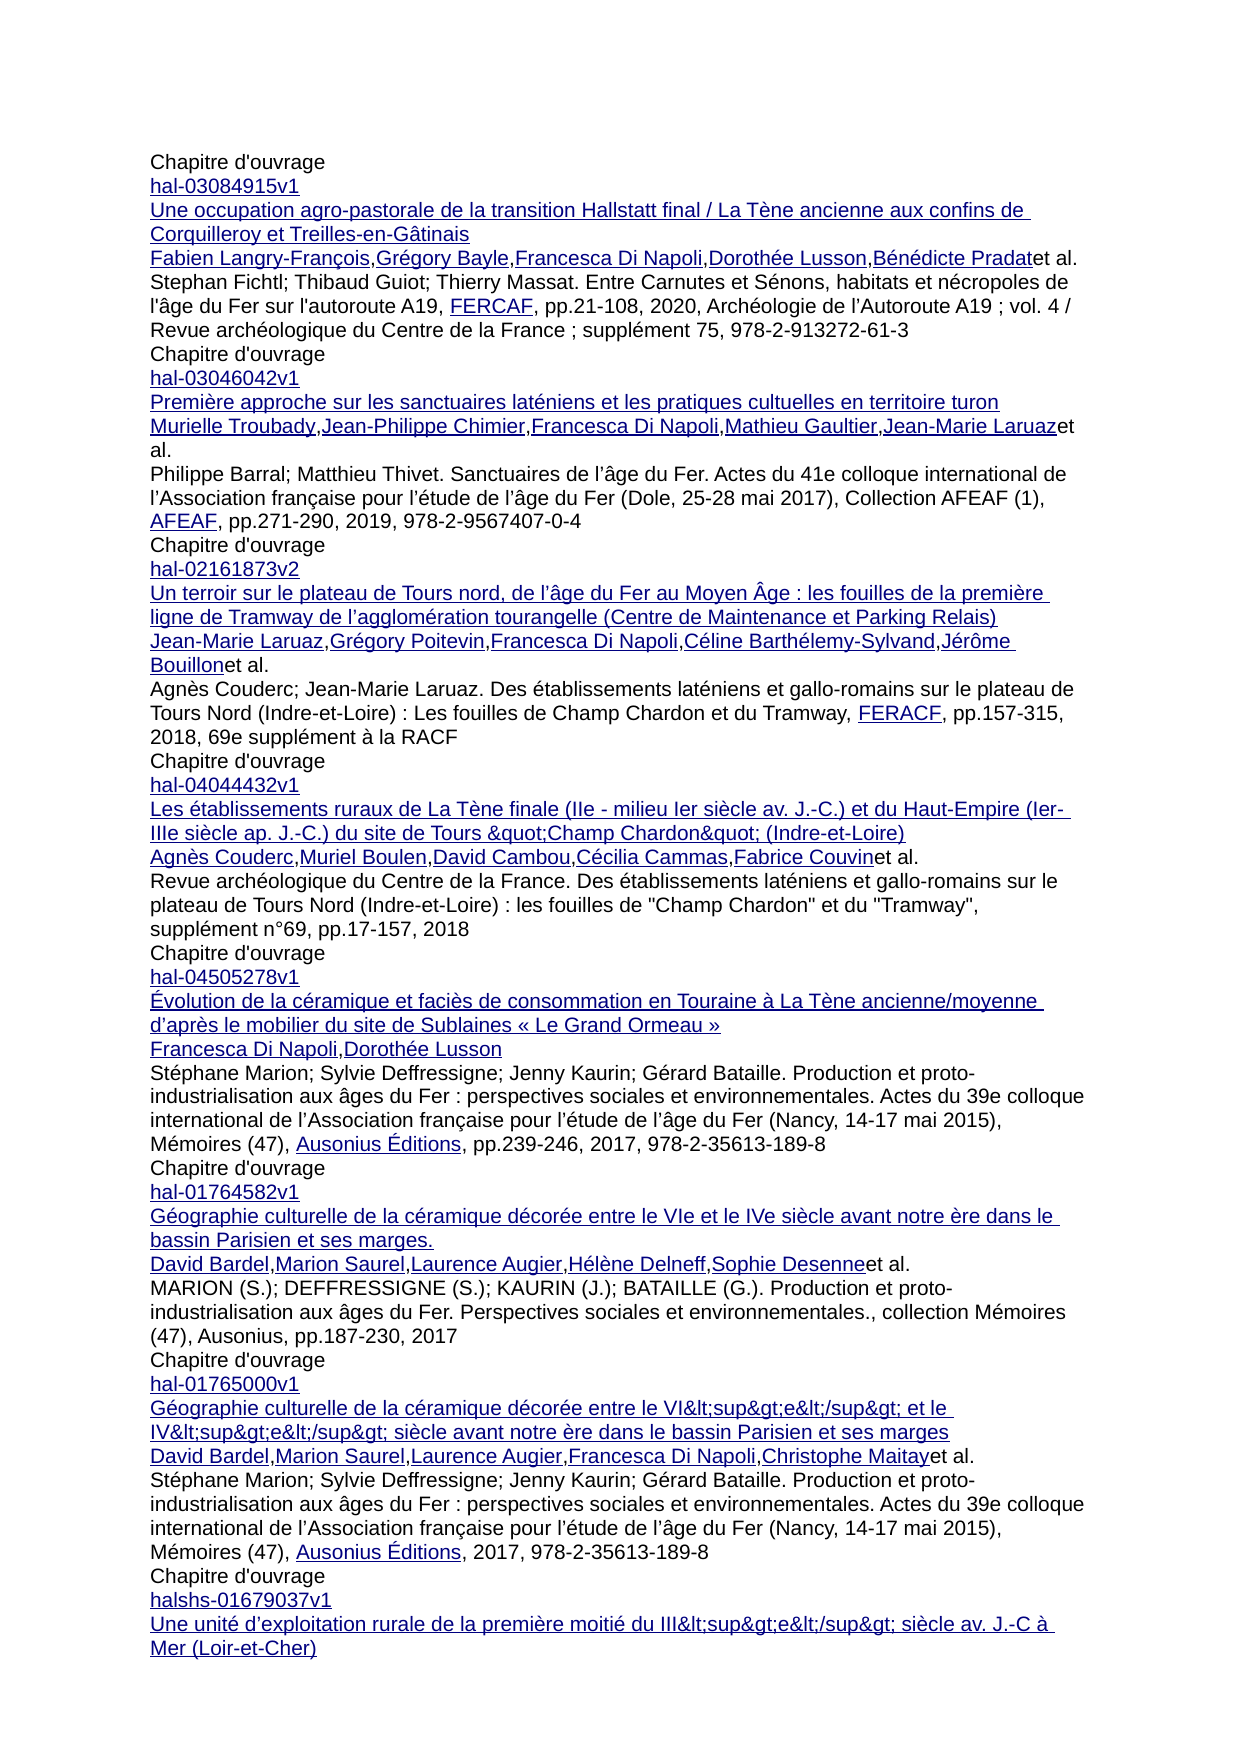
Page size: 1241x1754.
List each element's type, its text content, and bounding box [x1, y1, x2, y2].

table_cell Les établissements ruraux de La Tène finale (IIe - milieu Ier siècle av. J.-C.) et du Haut-Empire (Ier- IIIe siècle ap. J.-C.) du site de Tours &quot;Champ Chardon&quot; (Indre-et-Loire) Agnès Couderc,Muriel Boulen,David Cambou,Cécilia Cammas,Fabrice Couvinet al. Revue archéologique du Centre de la France. Des établissements laténiens et gallo-romains sur le plateau de Tours Nord (Indre-et-Loire) : les fouilles de "Champ Chardon" et du "Tramway", supplément n°69, pp.17-157, 2018 Chapitre d'ouvrage hal-04505278v1 [150, 797, 1090, 988]
table_cell Un terroir sur le plateau de Tours nord, de l’âge du Fer au Moyen Âge : les fouilles de la première ligne de Tramway de l’agglomération tourangelle (Centre de Maintenance et Parking Relais) Jean-Marie Laruaz,Grégory Poitevin,Francesca Di Napoli,Céline Barthélemy-Sylvand,Jérôme Bouillonet al. Agnès Couderc; Jean-Marie Laruaz. Des établissements laténiens et gallo-romains sur le plateau de Tours Nord (Indre-et-Loire) : Les fouilles de Champ Chardon et du Tramway, FERACF, pp.157-315, 2018, 69e supplément à la RACF Chapitre d'ouvrage hal-04044432v1 [150, 581, 1090, 797]
table_cell Première approche sur les sanctuaires laténiens et les pratiques cultuelles en territoire turon Murielle Troubady,Jean-Philippe Chimier,Francesca Di Napoli,Mathieu Gaultier,Jean-Marie Laruazet al. Philippe Barral; Matthieu Thivet. Sanctuaires de l’âge du Fer. Actes du 41e colloque international de l’Association française pour l’étude de l’âge du Fer (Dole, 25-28 mai 2017), Collection AFEAF (1), AFEAF, pp.271-290, 2019, 978-2-9567407-0-4 Chapitre d'ouvrage hal-02161873v2 [150, 390, 1090, 581]
table_cell Chapitre d'ouvrage hal-03084915v1 [150, 150, 1090, 198]
table_cell Évolution de la céramique et faciès de consommation en Touraine à La Tène ancienne/moyenne d’après le mobilier du site de Sublaines « Le Grand Ormeau » Francesca Di Napoli,Dorothée Lusson Stéphane Marion; Sylvie Deffressigne; Jenny Kaurin; Gérard Bataille. Production et proto-industrialisation aux âges du Fer : perspectives sociales et environnementales. Actes du 39e colloque international de l’Association française pour l’étude de l’âge du Fer (Nancy, 14-17 mai 2015), Mémoires (47), Ausonius Éditions, pp.239-246, 2017, 978-2-35613-189-8 Chapitre d'ouvrage hal-01764582v1 [150, 989, 1090, 1204]
table_cell Géographie culturelle de la céramique décorée entre le VIe et le IVe siècle avant notre ère dans le bassin Parisien et ses marges. David Bardel,Marion Saurel,Laurence Augier,Hélène Delneff,Sophie Desenneet al. MARION (S.); DEFFRESSIGNE (S.); KAURIN (J.); BATAILLE (G.). Production et proto-industrialisation aux âges du Fer. Perspectives sociales et environnementales., collection Mémoires (47), Ausonius, pp.187-230, 2017 Chapitre d'ouvrage hal-01765000v1 [150, 1204, 1090, 1396]
table_cell Géographie culturelle de la céramique décorée entre le VI&lt;sup&gt;e&lt;/sup&gt; et le IV&lt;sup&gt;e&lt;/sup&gt; siècle avant notre ère dans le bassin Parisien et ses marges David Bardel,Marion Saurel,Laurence Augier,Francesca Di Napoli,Christophe Maitayet al. Stéphane Marion; Sylvie Deffressigne; Jenny Kaurin; Gérard Bataille. Production et proto-industrialisation aux âges du Fer : perspectives sociales et environnementales. Actes du 39e colloque international de l’Association française pour l’étude de l’âge du Fer (Nancy, 14-17 mai 2015), Mémoires (47), Ausonius Éditions, 2017, 978-2-35613-189-8 Chapitre d'ouvrage halshs-01679037v1 [150, 1396, 1090, 1611]
table_cell Une unité d’exploitation rurale de la première moitié du III&lt;sup&gt;e&lt;/sup&gt; siècle av. J.-C à Mer (Loir-et-Cher) [150, 1611, 1090, 1659]
table_cell Une occupation agro-pastorale de la transition Hallstatt final / La Tène ancienne aux confins de Corquilleroy et Treilles-en-Gâtinais Fabien Langry-François,Grégory Bayle,Francesca Di Napoli,Dorothée Lusson,Bénédicte Pradatet al. Stephan Fichtl; Thibaud Guiot; Thierry Massat. Entre Carnutes et Sénons, habitats et nécropoles de l'âge du Fer sur l'autoroute A19, FERCAF, pp.21-108, 2020, Archéologie de l’Autoroute A19 ; vol. 4 / Revue archéologique du Centre de la France ; supplément 75, 978-2-913272-61-3 Chapitre d'ouvrage hal-03046042v1 [150, 198, 1090, 389]
